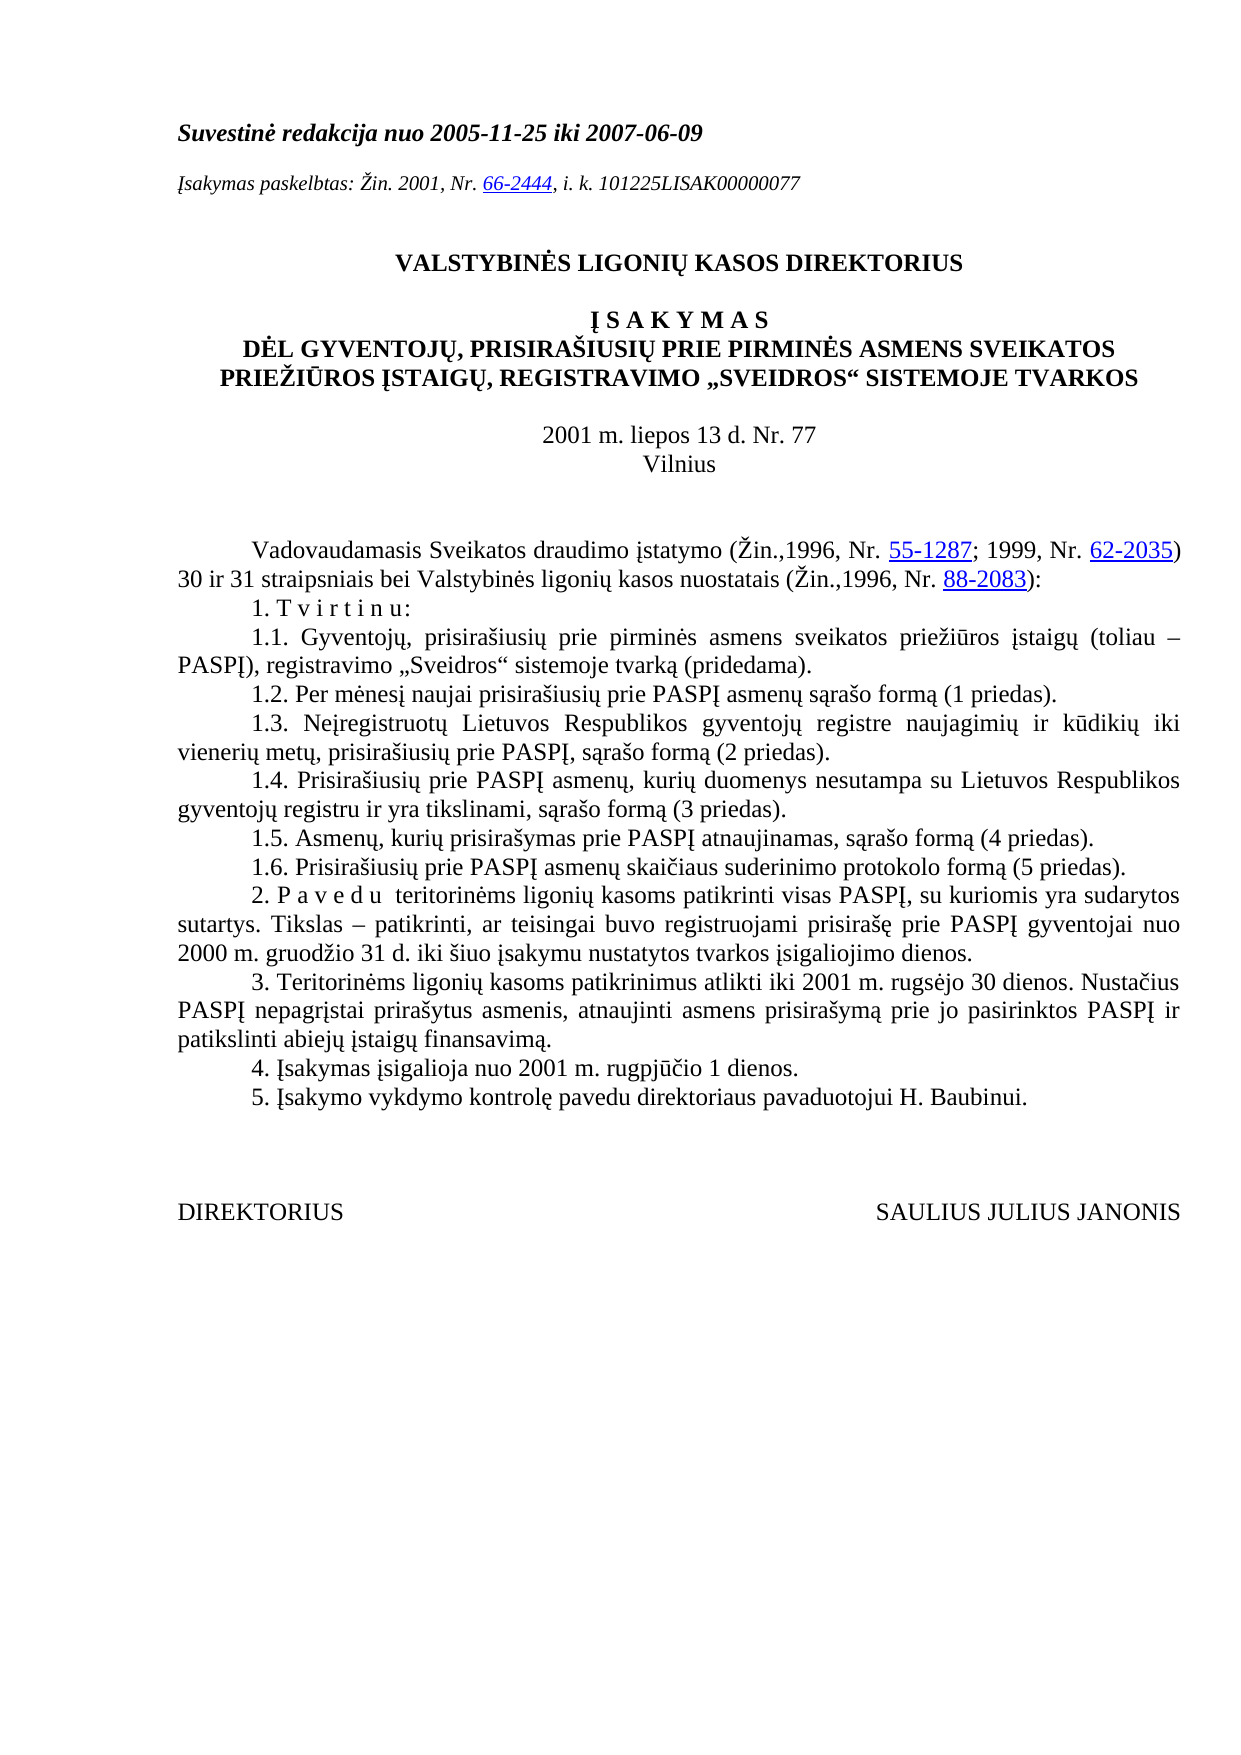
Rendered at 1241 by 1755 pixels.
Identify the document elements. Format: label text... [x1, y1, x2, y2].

text 2. Pavedu teritorinėms ligonių kasoms patikrinti visas PASPĮ, su kuriomis yra sudarytos sutartys. Tikslas – patikrinti, ar teisingai buvo registruojami prisirašę prie PASPĮ gyventojai nuo 2000 m. gruodžio 31 d. iki šiuo įsakymu nustatytos tvarkos įsigaliojimo dienos. [177, 880, 1181, 967]
text DĖL GYVENTOJŲ, PRISIRAŠIUSIŲ PRIE PIRMINĖS ASMENS SVEIKATOS PRIEŽIŪROS ĮSTAIGŲ, REGISTRAVIMO „SVEIDROS“ SISTEMOJE TVARKOS [177, 334, 1181, 392]
text 1. Tvirtinu: [177, 593, 1181, 622]
text 3. Teritorinėms ligonių kasoms patikrinimus atlikti iki 2001 m. rugsėjo 30 dienos. Nustačius PASPĮ nepagrįstai prirašytus asmenis, atnaujinti asmens prisirašymą prie jo pasirinktos PASPĮ ir patikslinti abiejų įstaigų finansavimą. [177, 967, 1181, 1053]
text 1.4. Prisirašiusių prie PASPĮ asmenų, kurių duomenys nesutampa su Lietuvos Respublikos gyventojų registru ir yra tikslinami, sąrašo formą (3 priedas). [177, 765, 1181, 823]
text DIREKTORIUS SAULIUS JULIUS JANONIS [177, 1197, 1181, 1225]
text Įsakymas paskelbtas: Žin. 2001, Nr. 66-2444, i. k. 101225LISAK00000077 [177, 171, 1181, 195]
text Suvestinė redakcija nuo 2005-11-25 iki 2007-06-09 [177, 118, 1181, 147]
text 2001 m. liepos 13 d. Nr. 77 [177, 420, 1181, 449]
text 4. Įsakymas įsigalioja nuo 2001 m. rugpjūčio 1 dienos. [177, 1053, 1181, 1082]
text 1.2. Per mėnesį naujai prisirašiusių prie PASPĮ asmenų sąrašo formą (1 priedas). [177, 679, 1181, 708]
text Vilnius [177, 449, 1181, 478]
text 1.1. Gyventojų, prisirašiusių prie pirminės asmens sveikatos priežiūros įstaigų (toliau – PASPĮ), registravimo „Sveidros“ sistemoje tvarką (pridedama). [177, 622, 1181, 679]
text Vadovaudamasis Sveikatos draudimo įstatymo (Žin.,1996, Nr. 55-1287; 1999, Nr. 62-2035) 30 ir 31 straipsniais bei Valstybinės ligonių kasos nuostatais (Žin.,1996, Nr. 88-2083): [177, 535, 1181, 593]
text 5. Įsakymo vykdymo kontrolę pavedu direktoriaus pavaduotojui H. Baubinui. [177, 1082, 1181, 1110]
text Į S A K Y M A S [177, 305, 1181, 334]
text 1.6. Prisirašiusių prie PASPĮ asmenų skaičiaus suderinimo protokolo formą (5 priedas). [177, 852, 1181, 880]
text 1.5. Asmenų, kurių prisirašymas prie PASPĮ atnaujinamas, sąrašo formą (4 priedas). [177, 823, 1181, 852]
text 1.3. Neįregistruotų Lietuvos Respublikos gyventojų registre naujagimių ir kūdikių iki vienerių metų, prisirašiusių prie PASPĮ, sąrašo formą (2 priedas). [177, 708, 1181, 765]
text VALSTYBINĖS LIGONIŲ KASOS DIREKTORIUS [177, 248, 1181, 277]
